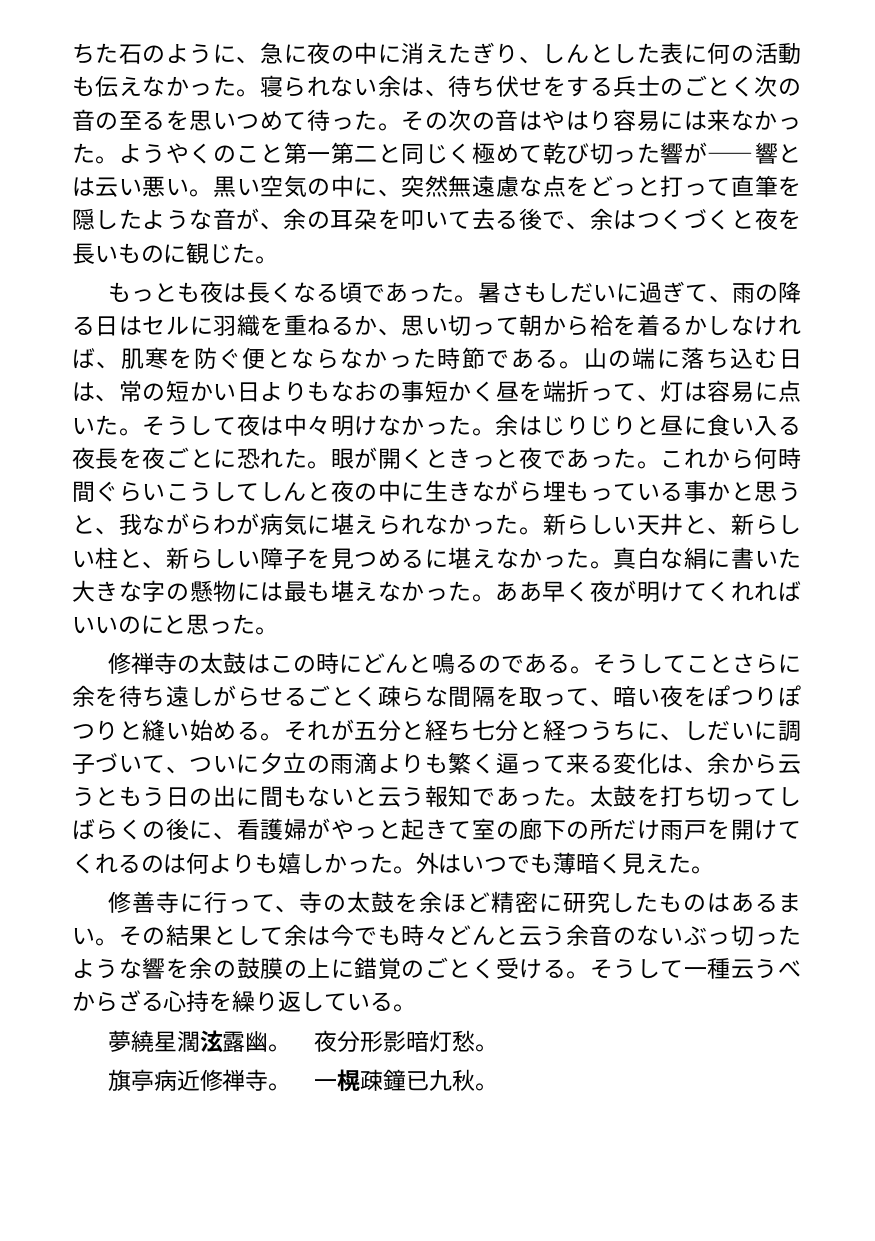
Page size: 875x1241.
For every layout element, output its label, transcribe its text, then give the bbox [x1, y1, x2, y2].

text 修禅寺の太鼓はこの時にどんと鳴るのである。そうしてことさらに余を待ち遠しがらせるごとく疎らな間隔を取って、暗い夜をぽつりぽつりと縫い始める。それが五分と経ち七分と経つうちに、しだいに調子づいて、ついに夕立の雨滴よりも繁く逼って来る変化は、余から云うともう日の出に間もないと云う報知であった。太鼓を打ち切ってしばらくの後に、看護婦がやっと起きて室の廊下の所だけ雨戸を開けてくれるのは何よりも嬉しかった。外はいつでも薄暗く見えた。 [72, 646, 802, 879]
text もっとも夜は長くなる頃であった。暑さもしだいに過ぎて、雨の降る日はセルに羽織を重ねるか、思い切って朝から袷を着るかしなければ、肌寒を防ぐ便とならなかった時節である。山の端に落ち込む日は、常の短かい日よりもなおの事短かく昼を端折って、灯は容易に点いた。そうして夜は中々明けなかった。余はじりじりと昼に食い入る夜長を夜ごとに恐れた。眼が開くときっと夜であった。これから何時間ぐらいこうしてしんと夜の中に生きながら埋もっている事かと思うと、我ながらわが病気に堪えられなかった。新らしい天井と、新らしい柱と、新らしい障子を見つめるに堪えなかった。真白な絹に書いた大きな字の懸物には最も堪えなかった。ああ早く夜が明けてくれればいいのにと思った。 [72, 274, 802, 640]
text 修善寺に行って、寺の太鼓を余ほど精密に研究したものはあるまい。その結果として余は今でも時々どんと云う余音のないぶっ切ったような響を余の鼓膜の上に錯覚のごとく受ける。そうして一種云うべからざる心持を繰り返している。 [72, 884, 802, 1017]
text ちた石のように、急に夜の中に消えたぎり、しんとした表に何の活動も伝えなかった。寝られない余は、待ち伏せをする兵士のごとく次の音の至るを思いつめて待った。その次の音はやはり容易には来なかった。ようやくのこと第一第二と同じく極めて乾び切った響が――響とは云い悪い。黒い空気の中に、突然無遠慮な点をどっと打って直筆を隠したような音が、余の耳朶を叩いて去る後で、余はつくづくと夜を長いものに観じた。 [72, 36, 802, 269]
text 旗亭病近修禅寺。 一榥疎鐘已九秋。 [72, 1063, 802, 1096]
text 夢繞星濶泫露幽。 夜分形影暗灯愁。 [72, 1023, 802, 1057]
